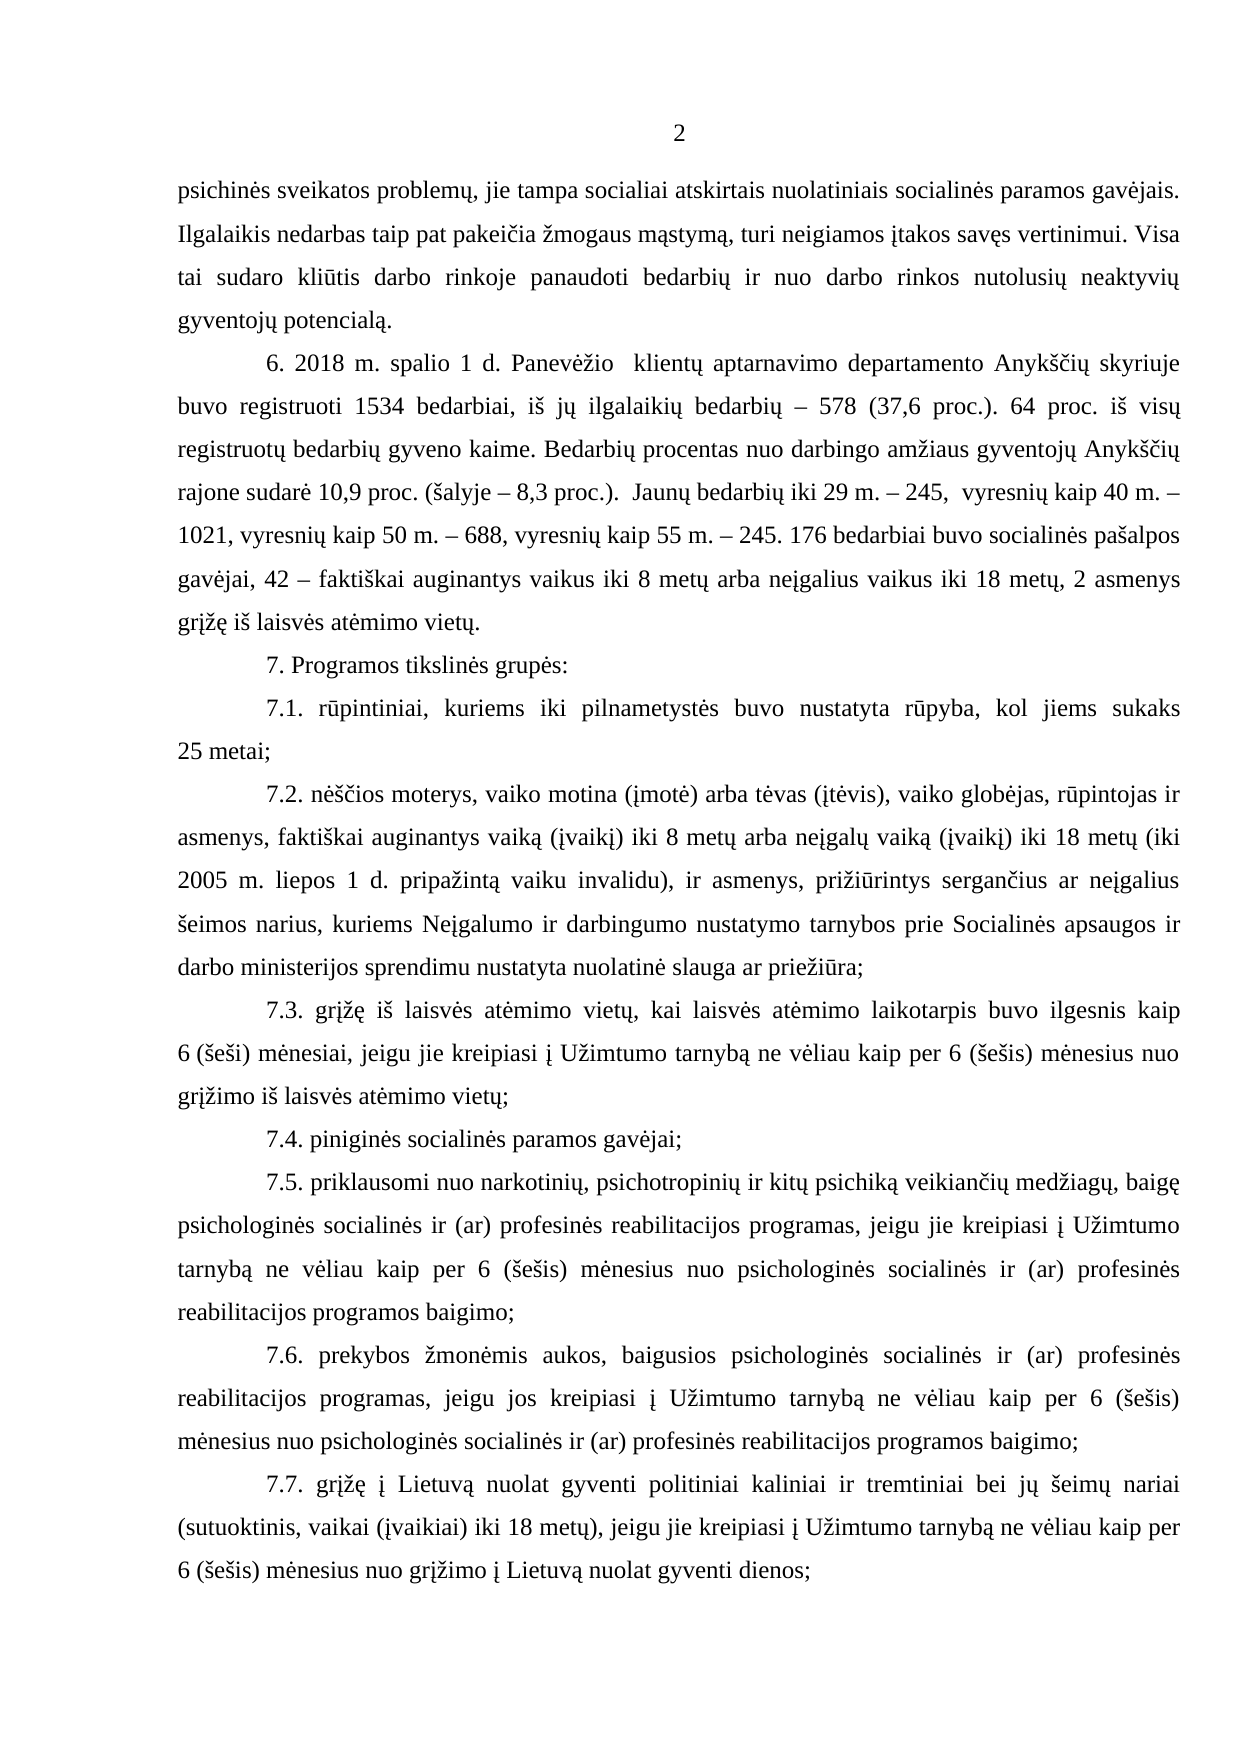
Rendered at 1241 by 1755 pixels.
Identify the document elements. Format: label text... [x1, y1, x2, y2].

text 7.2. nėščios moterys, vaiko motina (įmotė) arba tėvas (įtėvis), vaiko globėjas, rūpintojas ir asmenys, faktiškai auginantys vaiką (įvaikį) iki 8 metų arba neįgalų vaiką (įvaikį) iki 18 metų (iki 2005 m. liepos 1 d. pripažintą vaiku invalidu), ir asmenys, prižiūrintys sergančius ar neįgalius šeimos narius, kuriems Neįgalumo ir darbingumo nustatymo tarnybos prie Socialinės apsaugos ir darbo ministerijos sprendimu nustatyta nuolatinė slauga ar priežiūra; [177, 779, 1181, 981]
text 7.3. grįžę iš laisvės atėmimo vietų, kai laisvės atėmimo laikotarpis buvo ilgesnis kaip 6 (šeši) mėnesiai, jeigu jie kreipiasi į Užimtumo tarnybą ne vėliau kaip per 6 (šešis) mėnesius nuo grįžimo iš laisvės atėmimo vietų; [177, 995, 1181, 1110]
text 7. Programos tikslinės grupės: [177, 650, 1181, 679]
text 7.5. priklausomi nuo narkotinių, psichotropinių ir kitų psichiką veikiančių medžiagų, baigę psichologinės socialinės ir (ar) profesinės reabilitacijos programas, jeigu jie kreipiasi į Užimtumo tarnybą ne vėliau kaip per 6 (šešis) mėnesius nuo psichologinės socialinės ir (ar) profesinės reabilitacijos programos baigimo; [177, 1167, 1181, 1326]
text 6. 2018 m. spalio 1 d. Panevėžio klientų aptarnavimo departamento Anykščių skyriuje buvo registruoti 1534 bedarbiai, iš jų ilgalaikių bedarbių – 578 (37,6 proc.). 64 proc. iš visų registruotų bedarbių gyveno kaime. Bedarbių procentas nuo darbingo amžiaus gyventojų Anykščių rajone sudarė 10,9 proc. (šalyje – 8,3 proc.). Jaunų bedarbių iki 29 m. – 245, vyresnių kaip 40 m. – 1021, vyresnių kaip 50 m. – 688, vyresnių kaip 55 m. – 245. 176 bedarbiai buvo socialinės pašalpos gavėjai, 42 – faktiškai auginantys vaikus iki 8 metų arba neįgalius vaikus iki 18 metų, 2 asmenys grįžę iš laisvės atėmimo vietų. [177, 348, 1181, 636]
text 7.7. grįžę į Lietuvą nuolat gyventi politiniai kaliniai ir tremtiniai bei jų šeimų nariai (sutuoktinis, vaikai (įvaikiai) iki 18 metų), jeigu jie kreipiasi į Užimtumo tarnybą ne vėliau kaip per 6 (šešis) mėnesius nuo grįžimo į Lietuvą nuolat gyventi dienos; [177, 1469, 1181, 1584]
text psichinės sveikatos problemų, jie tampa socialiai atskirtais nuolatiniais socialinės paramos gavėjais. Ilgalaikis nedarbas taip pat pakeičia žmogaus mąstymą, turi neigiamos įtakos savęs vertinimui. Visa tai sudaro kliūtis darbo rinkoje panaudoti bedarbių ir nuo darbo rinkos nutolusių neaktyvių gyventojų potencialą. [177, 176, 1181, 334]
text 7.1. rūpintiniai, kuriems iki pilnametystės buvo nustatyta rūpyba, kol jiems sukaks 25 metai; [177, 693, 1181, 765]
text 7.4. piniginės socialinės paramos gavėjai; [177, 1124, 1181, 1153]
text 7.6. prekybos žmonėmis aukos, baigusios psichologinės socialinės ir (ar) profesinės reabilitacijos programas, jeigu jos kreipiasi į Užimtumo tarnybą ne vėliau kaip per 6 (šešis) mėnesius nuo psichologinės socialinės ir (ar) profesinės reabilitacijos programos baigimo; [177, 1340, 1181, 1455]
